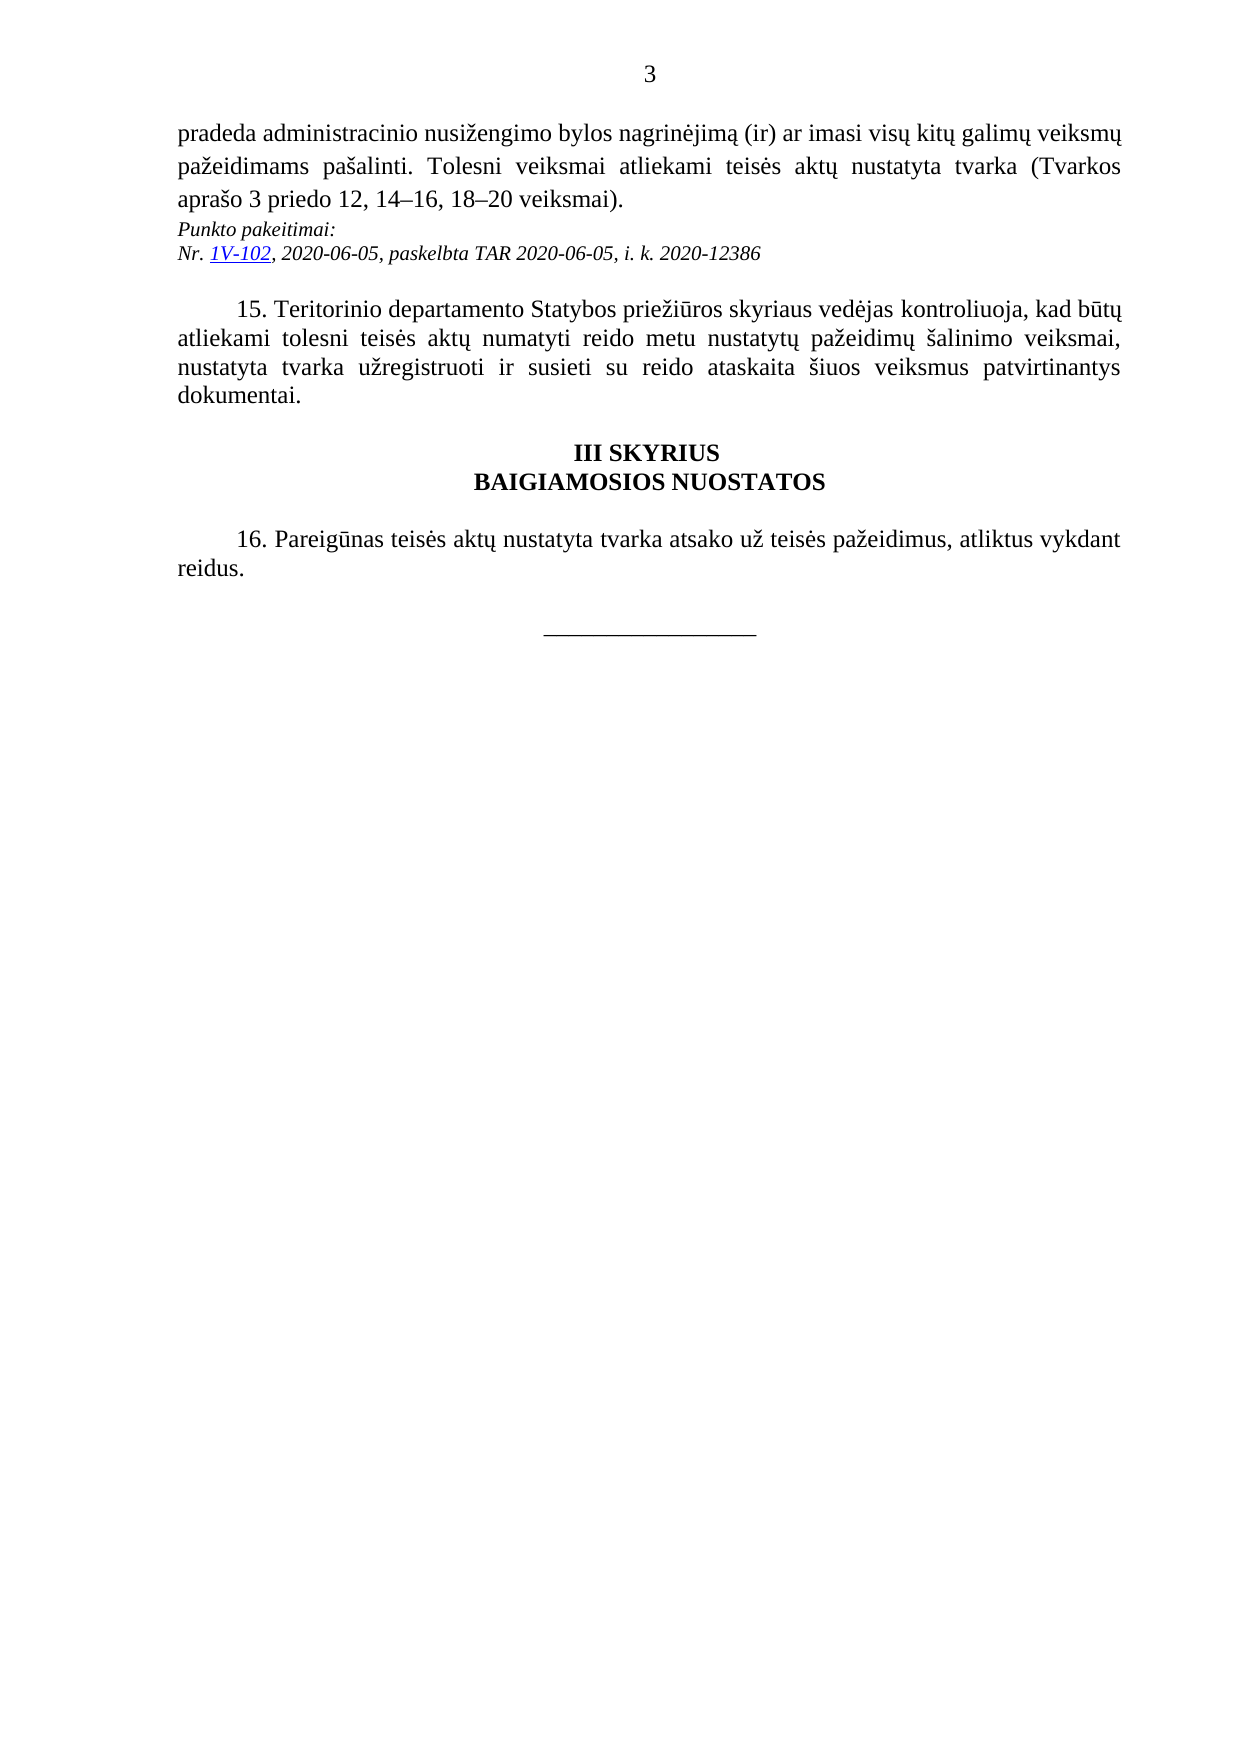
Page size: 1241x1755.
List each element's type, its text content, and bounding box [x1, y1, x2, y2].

text BAIGIAMOSIOS NUOSTATOS [177, 467, 1122, 495]
text 16. Pareigūnas teisės aktų nustatyta tvarka atsako už teisės pažeidimus, atliktus vykdant reidus. [177, 524, 1122, 582]
text 15. Teritorinio departamento Statybos priežiūros skyriaus vedėjas kontroliuoja, kad būtų atliekami tolesni teisės aktų numatyti reido metu nustatytų pažeidimų šalinimo veiksmai, nustatyta tvarka užregistruoti ir susieti su reido ataskaita šiuos veiksmus patvirtinantys dokumentai. [177, 294, 1122, 409]
text Punkto pakeitimai: [177, 217, 1122, 241]
text pradeda administracinio nusižengimo bylos nagrinėjimą (ir) ar imasi visų kitų galimų veiksmų pažeidimams pašalinti. Tolesni veiksmai atliekami teisės aktų nustatyta tvarka (Tvarkos aprašo 3 priedo 12, 14–16, 18–20 veiksmai). [177, 118, 1122, 213]
text _________________ [177, 610, 1122, 639]
text III skyrius [177, 438, 1122, 467]
text Nr. 1V-102, 2020-06-05, paskelbta TAR 2020-06-05, i. k. 2020-12386 [177, 241, 1122, 265]
